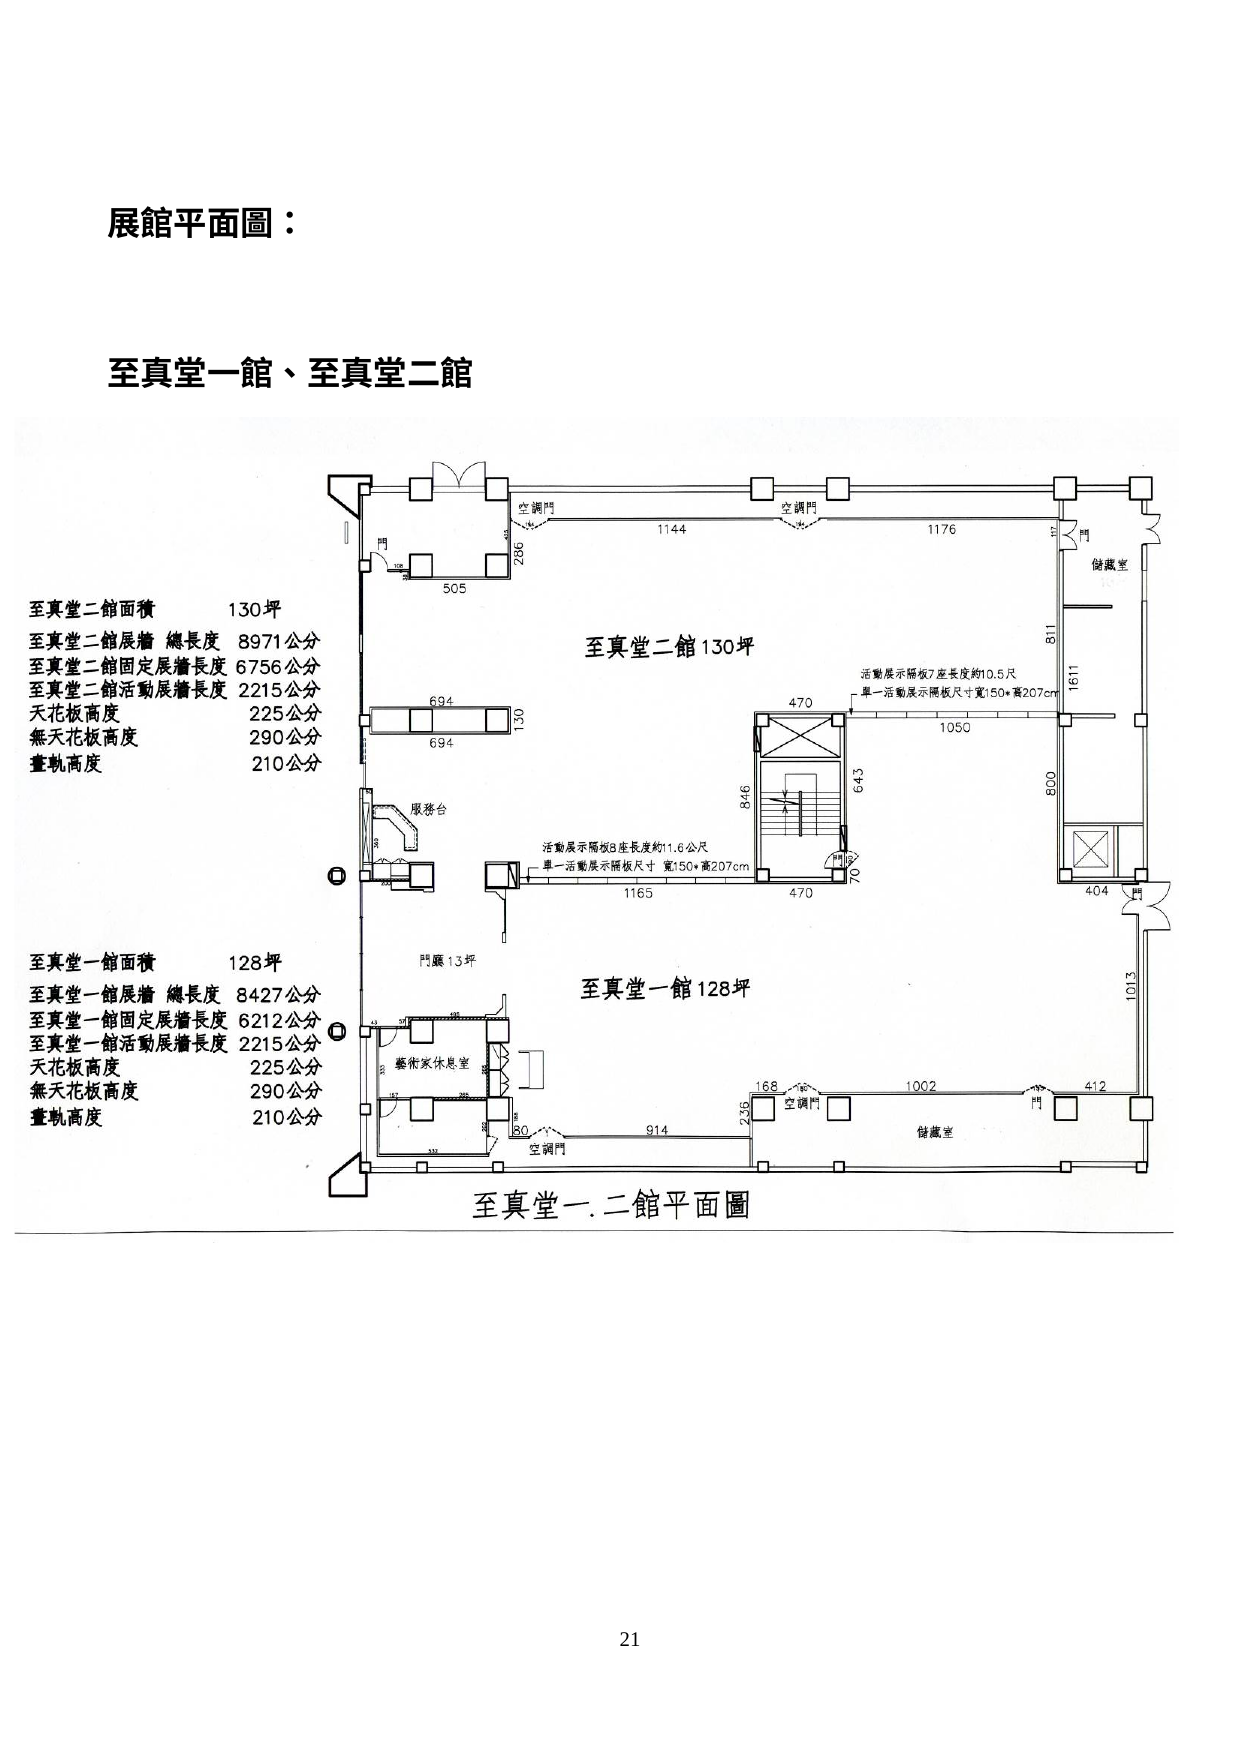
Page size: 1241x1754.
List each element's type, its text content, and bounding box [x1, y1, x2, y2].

text 展館平面圖： [107, 184, 1200, 259]
picture [14, 417, 1180, 1243]
text 至真堂一館、至真堂二館 [107, 334, 1200, 409]
